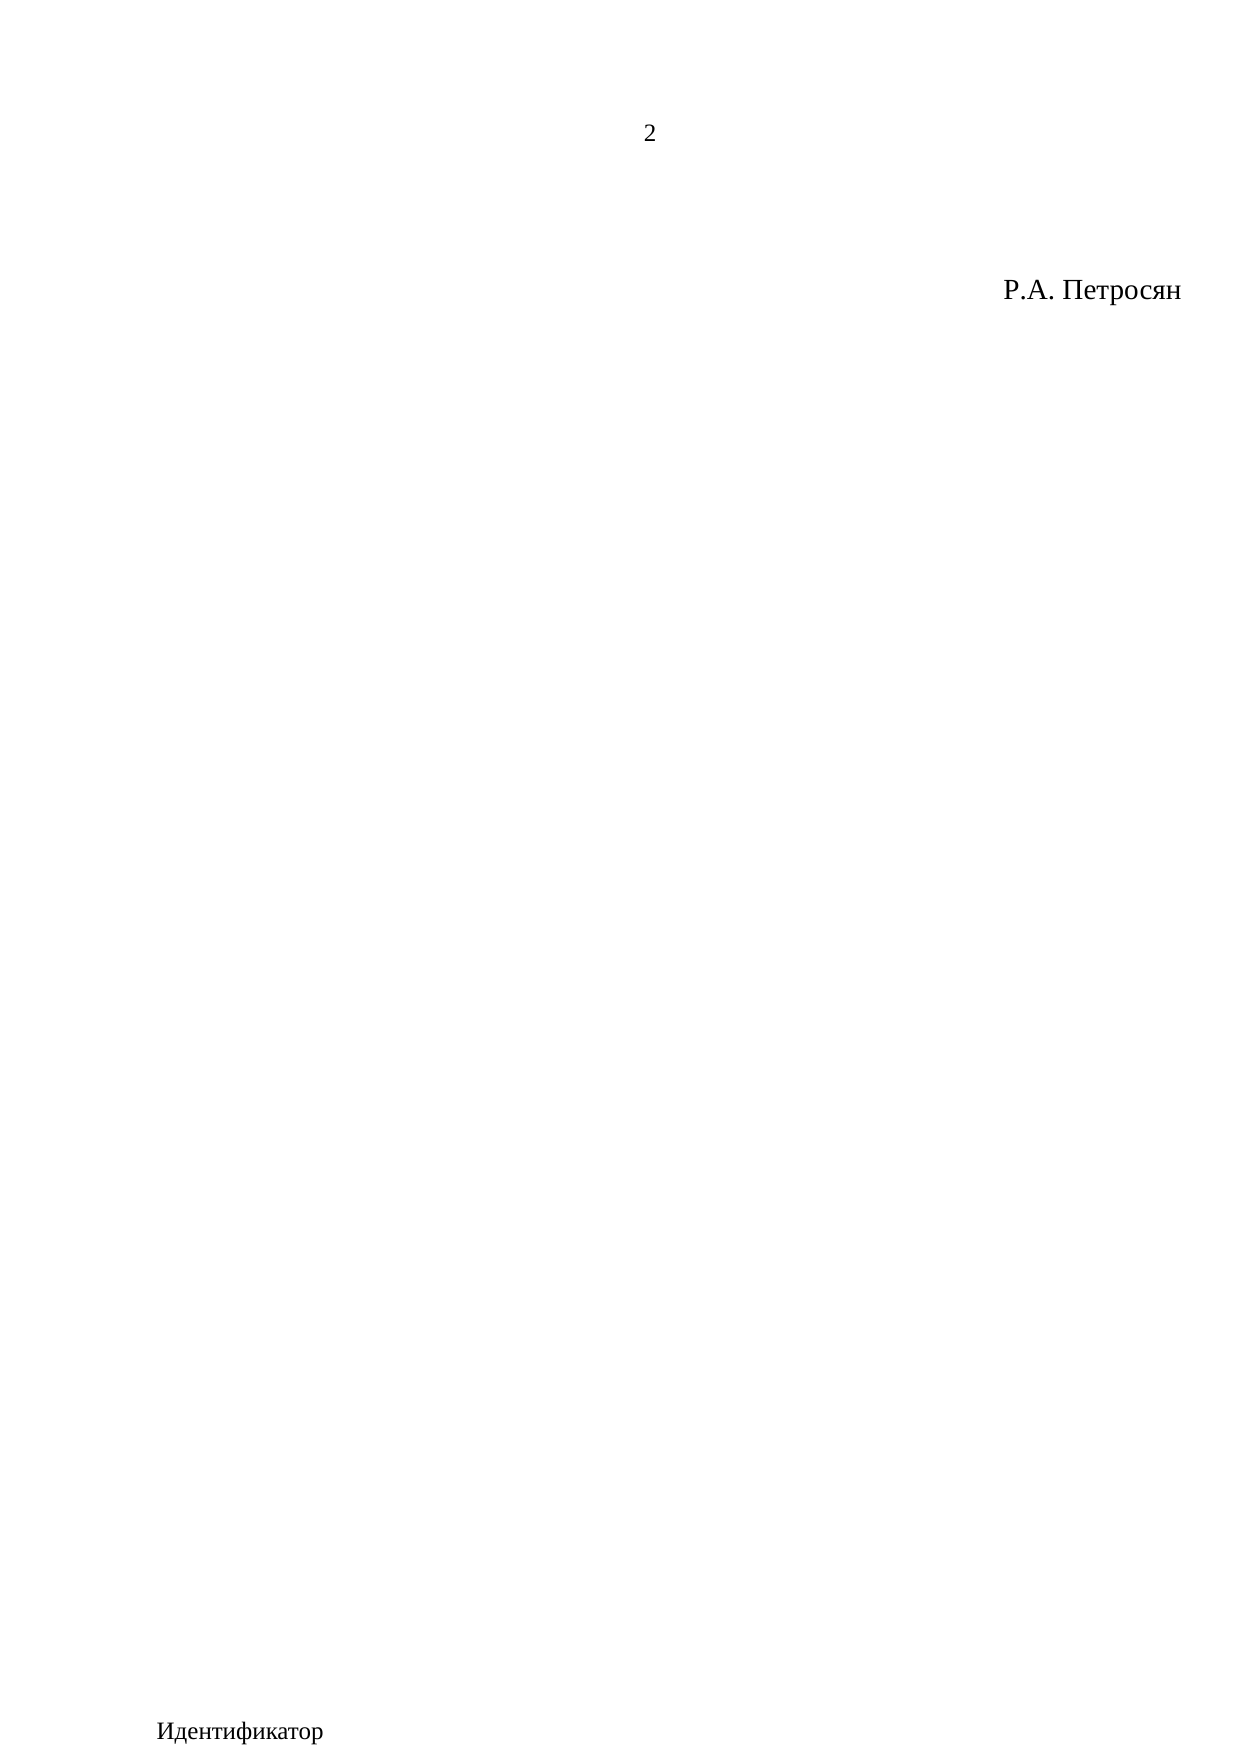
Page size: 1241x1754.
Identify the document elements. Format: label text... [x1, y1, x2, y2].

text Р.А. Петросян [118, 272, 1181, 306]
